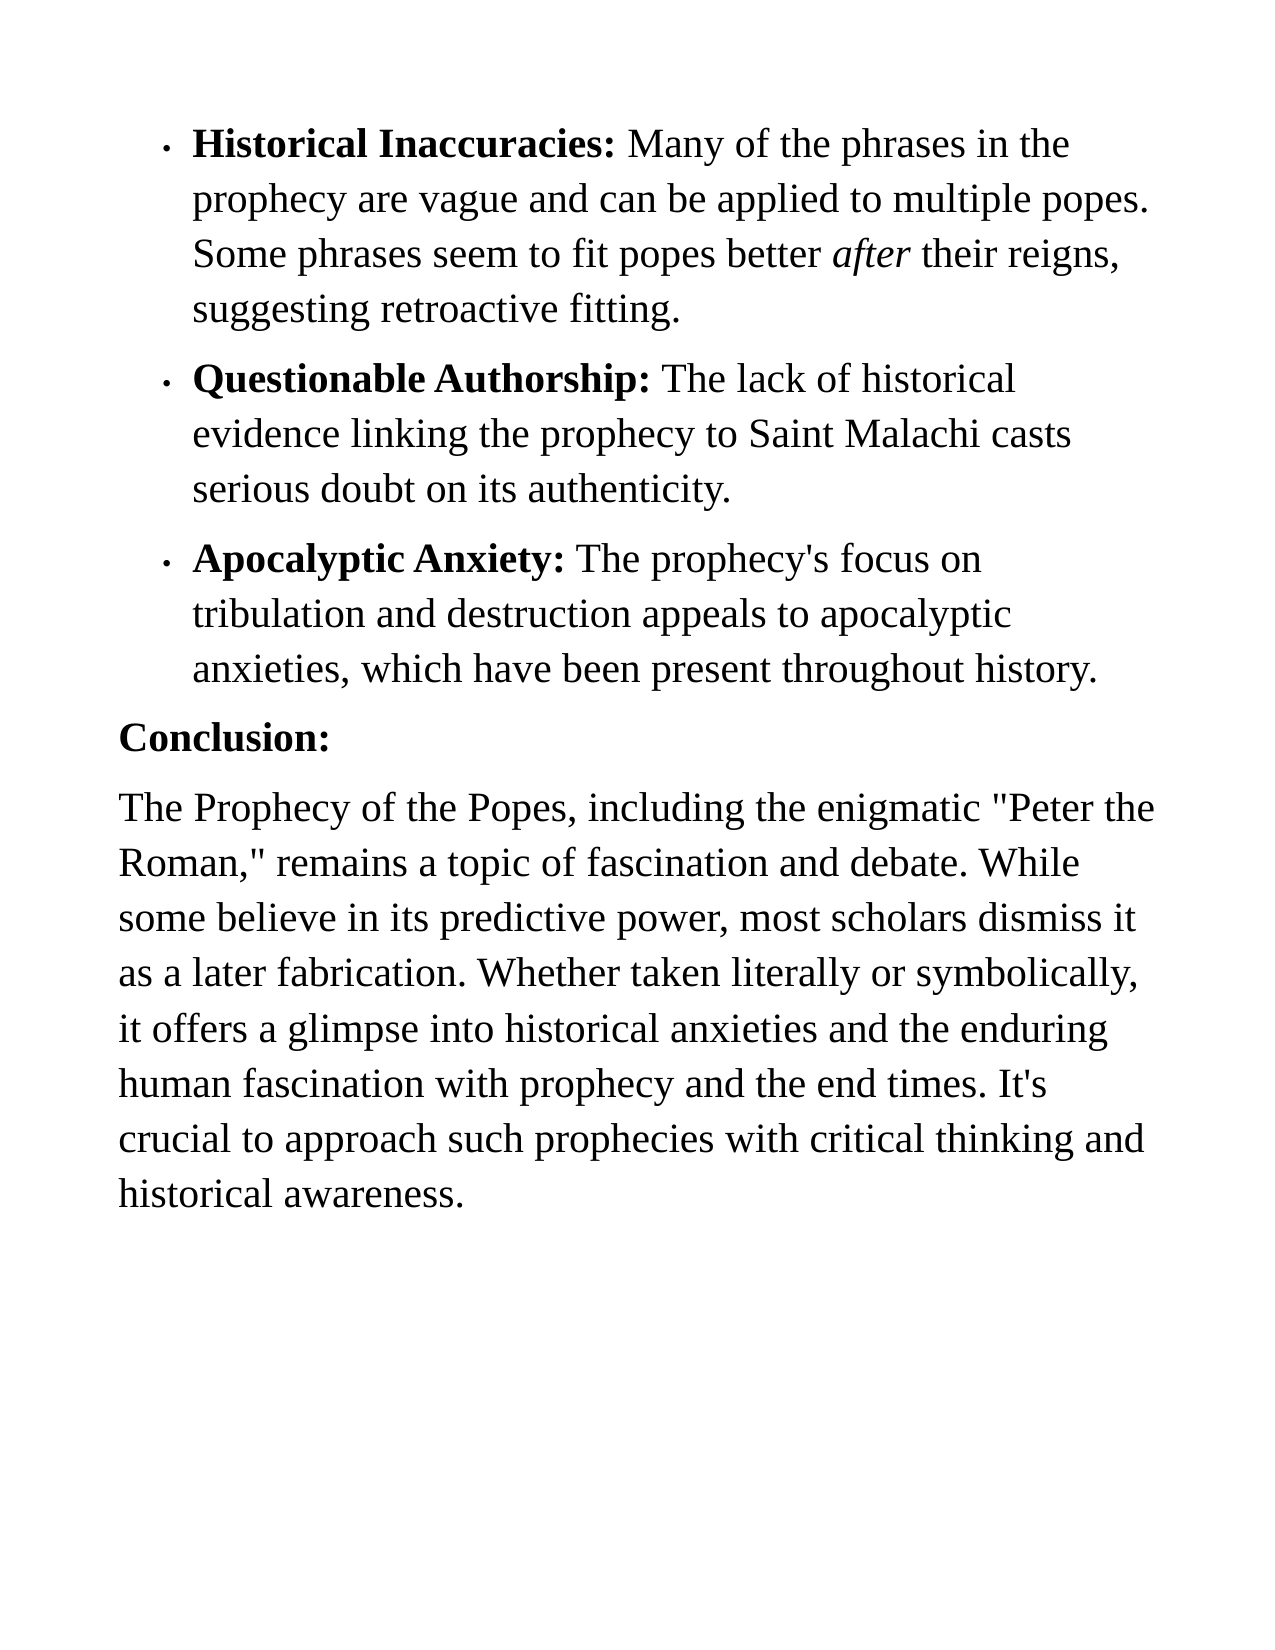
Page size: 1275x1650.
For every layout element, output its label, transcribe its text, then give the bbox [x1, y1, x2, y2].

text The Prophecy of the Popes, including the enigmatic "Peter the Roman," remains a topic of fascination and debate. While some believe in its predictive power, most scholars dismiss it as a later fabrication. Whether taken literally or symbolically, it offers a glimpse into historical anxieties and the enduring human fascination with prophecy and the end times. It's crucial to approach such prophecies with critical thinking and historical awareness. [118, 783, 1157, 1216]
text Conclusion: [118, 713, 1157, 761]
list Questionable Authorship: The lack of historical evidence linking the prophecy to Saint Malachi casts serious doubt on its authenticity. [162, 353, 1157, 511]
list Historical Inaccuracies: Many of the phrases in the prophecy are vague and can be applied to multiple popes. Some phrases seem to fit popes better after their reigns, suggesting retroactive fitting. [162, 118, 1157, 331]
list Apocalyptic Anxiety: The prophecy's focus on tribulation and destruction appeals to apocalyptic anxieties, which have been present throughout history. [162, 533, 1157, 691]
